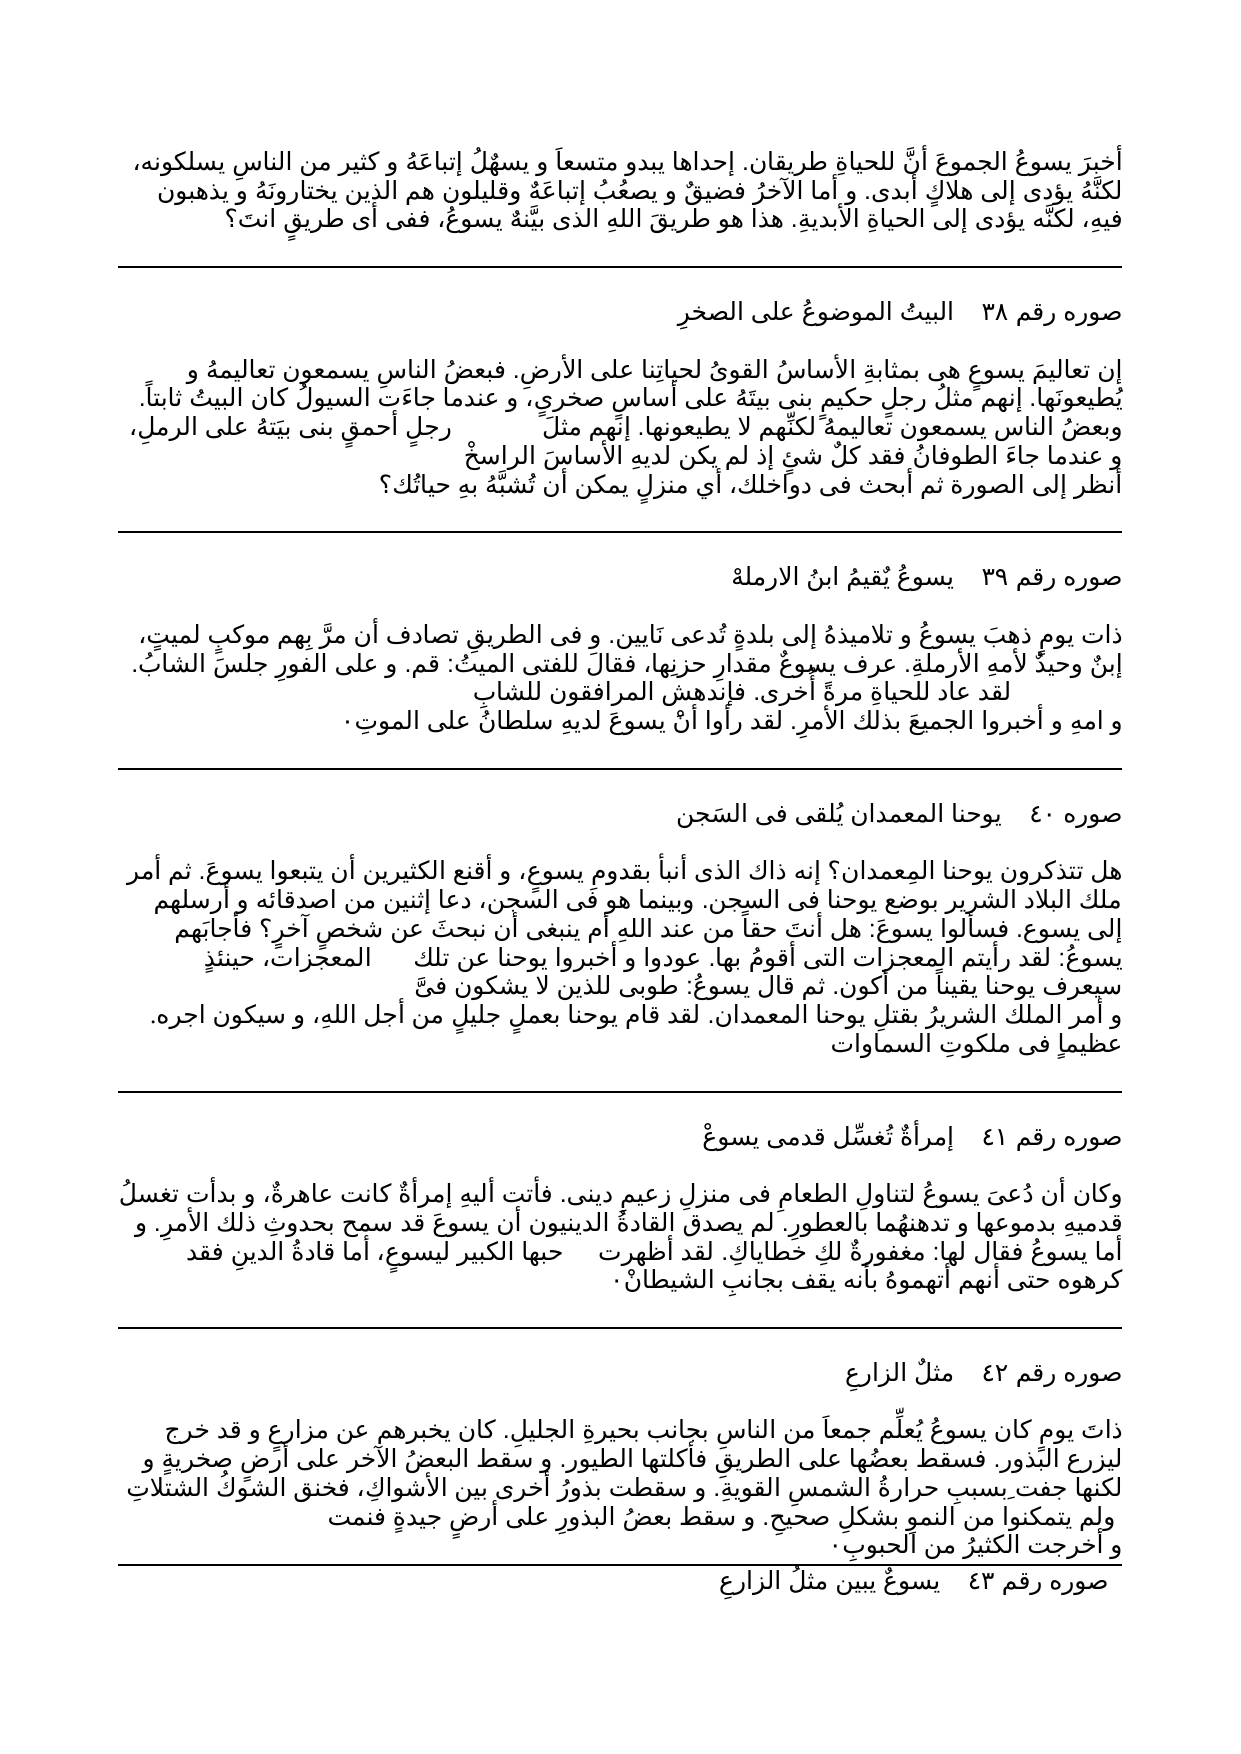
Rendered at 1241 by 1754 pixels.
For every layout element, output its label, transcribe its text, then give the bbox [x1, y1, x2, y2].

text ذاتَ يومٍ كان يسوعُ يُعلِّم جمعاَ من الناسِ بجانب بحيرةِ الجليلِ. كان يخبرهم عن مزارعٍ و قد خرج ليزرع البذور. فسقط بعضُها على الطريقِ فأكلتها الطيور. و سقط البعضُ الآخر على أرضٍ صخريةٍ و لكنها جفت ِبسببِ حرارةُ الشمسِ القويةِ. و سقطت بذورُ أخرى بين الأشواكِ، فخنق الشوكُ الشتلاتِ ولم يتمكنوا من النموِ بشكلِ صحيحِ. و سقط بعضُ البذورِ على أرضٍ جيدةٍ فنمت [118, 1416, 1122, 1531]
text صوره رقم ٤٣ يسوعٌ يبين مثلُ الزارعِ [118, 1566, 1122, 1594]
text إن تعاليمَ يسوعٍ هى بمثابةِ الأساسُ القوىُ لحياتِنا على الأرضِ. فبعضُ الناسِ يسمعون تعاليمهُ و يُطيعونَها. إنهم مثلُ رجلٍ حكيمٍ بنى بيتَهُ على أساسٍ صخرىٍ، و عندما جاءَت السيولُ كان البيتُ ثابتاً. وبعضُ الناس يسمعون تعاليمهُ لكنِّهم لا يطيعونها. إنهم مثلَ رجلٍ أحمقٍ بنى بيَتهُ على الرملِ، و عندما جاءَ الطوفانُ فقد كلٌ شئٍ إذ لم يكن لديهِ الأساسَ الراسخْ [118, 354, 1122, 469]
text .و أمر الملك الشريرُ بقتلِ يوحنا المعمدان. لقد قام يوحنا بعملٍ جليلٍ من أجل اللهِ، و سيكون اجره عظيماٍ فى ملكوتِ السماوات [118, 1000, 1122, 1058]
text و امهِ و أخبروا الجميعَ بذلك الأمرِ. لقد رأوا أنَْ يسوعَ لديهِ سلطانُ على الموتِ٠ [118, 706, 1122, 735]
text صوره رقم ٤١ إمرأةٌ تُغسِّل قدمى يسوعْ [118, 1122, 1122, 1150]
text و أخرجت الكثيرُ من الحبوبِ٠ [118, 1531, 1122, 1564]
text هل تتذكرون يوحنا المِعمدان؟ إنه ذاك الذى أنبأ بقدومِ يسوعٍ، و أقنع الكثيرين أن يتبعوا يسوعَ. ثم أمر ملك البلاد الشرير بوضع يوحنا فى السجن. وبينما هو فى السجن، دعا إثنين من اصدقائه و أرسلهم إلى يسوع. فسألوا يسوعَ: هل أنتَ حقاً من عند اللهِ أم ينبغى أن نبحثَ عن شخصٍ آخرٍ؟ فأجابَهم يسوعُ: لقد رأيتم المعجزات التى أقومُ بها. عودوا و أخبروا يوحنا عن تلك المعجزات، حينئذٍ سيعرف يوحنا يقيناً من أكون. ثم قال يسوعُ: طوبى للذين لا يشكون فىَّ [118, 856, 1122, 1000]
text صوره رقم ٤٢ مثلٌ الزارعِ [118, 1358, 1122, 1387]
text أخبرَ يسوعُ الجموعَ أنَّ للحياةِ طريقان. إحداها يبدو متسعاَ و يسهٌلُ إتباعَهُ و كثير من الناسِ يسلكونه، لكنَّهُ يؤدى إلى هلاكٍ أبدى. و أما الآخرُ فضيقٌ و يصعُبُ إتباعَهٌ وقليلون هم الذين يختارونَهُ و يذهبون فيهِ، لكنَّه يؤدى إلى الحياةِ الأبديةِ. هذا هو طريقَ اللهِ الذى بيَّنهٌ يسوعُ، ففى أى طريقٍ انتَ؟ [118, 147, 1122, 233]
text صوره ٤٠ يوحنا المعمدان يُلقى فى السَجن [118, 799, 1122, 827]
text صوره رقم ٣٨ البيتُ الموضوعُ على الصخرِ [118, 297, 1122, 326]
text ذات يومٍ ذهبَ يسوعُ و تلاميذهُ إلى بلدةٍ تُدعى نَايين. و فى الطريقِ تصادف أن مرَّ بِهم موكبٍ لميتٍ، إبنٌ وحيدٌ لأمهِ الأرملةِ. عرف يسوعٌ مقدارِ حزنِها، فقالَ للفتى الميتُ: قم. و على الفورِ جلسَ الشابُ. لقد عاد للحياةِ مرةً أُخرى. فإندهش المرافقون للشابِ [118, 620, 1122, 706]
text وكان أن دُعىَ يسوعُ لتناولِ الطعامِ فى منزلِ زعيمِ دينى. فأتت أليهِ إمرأةٌ كانت عاهرةٌ، و بدأت تغسلُ قدميهِ بدموعها و تدهنهُما بالعطورِ. لم يصدق القادةُ الدينيون أن يسوعَ قد سمح بحدوثِ ذلك الأمرِ. و أما يسوعُ فقال لها: مغفورةٌ لكِ خطاياكِ. لقد أظهرت حبها الكبير ليسوعٍ، أما قادةُ الدينِ فقد كرهوه حتى أنهم أتهموهُ بأنه يقف بجانبِ الشيطانْ٠ [118, 1179, 1122, 1294]
text أنظر إلى الصورة ثم أبحث فى دواخلك، أي منزلٍ يمكن أن تُشبَّهُ بهِ حياتُك؟ [118, 469, 1122, 498]
text صوره رقم ٣٩ يسوعُ يٌقيمُ ابنُ الارملهْ [118, 562, 1122, 591]
